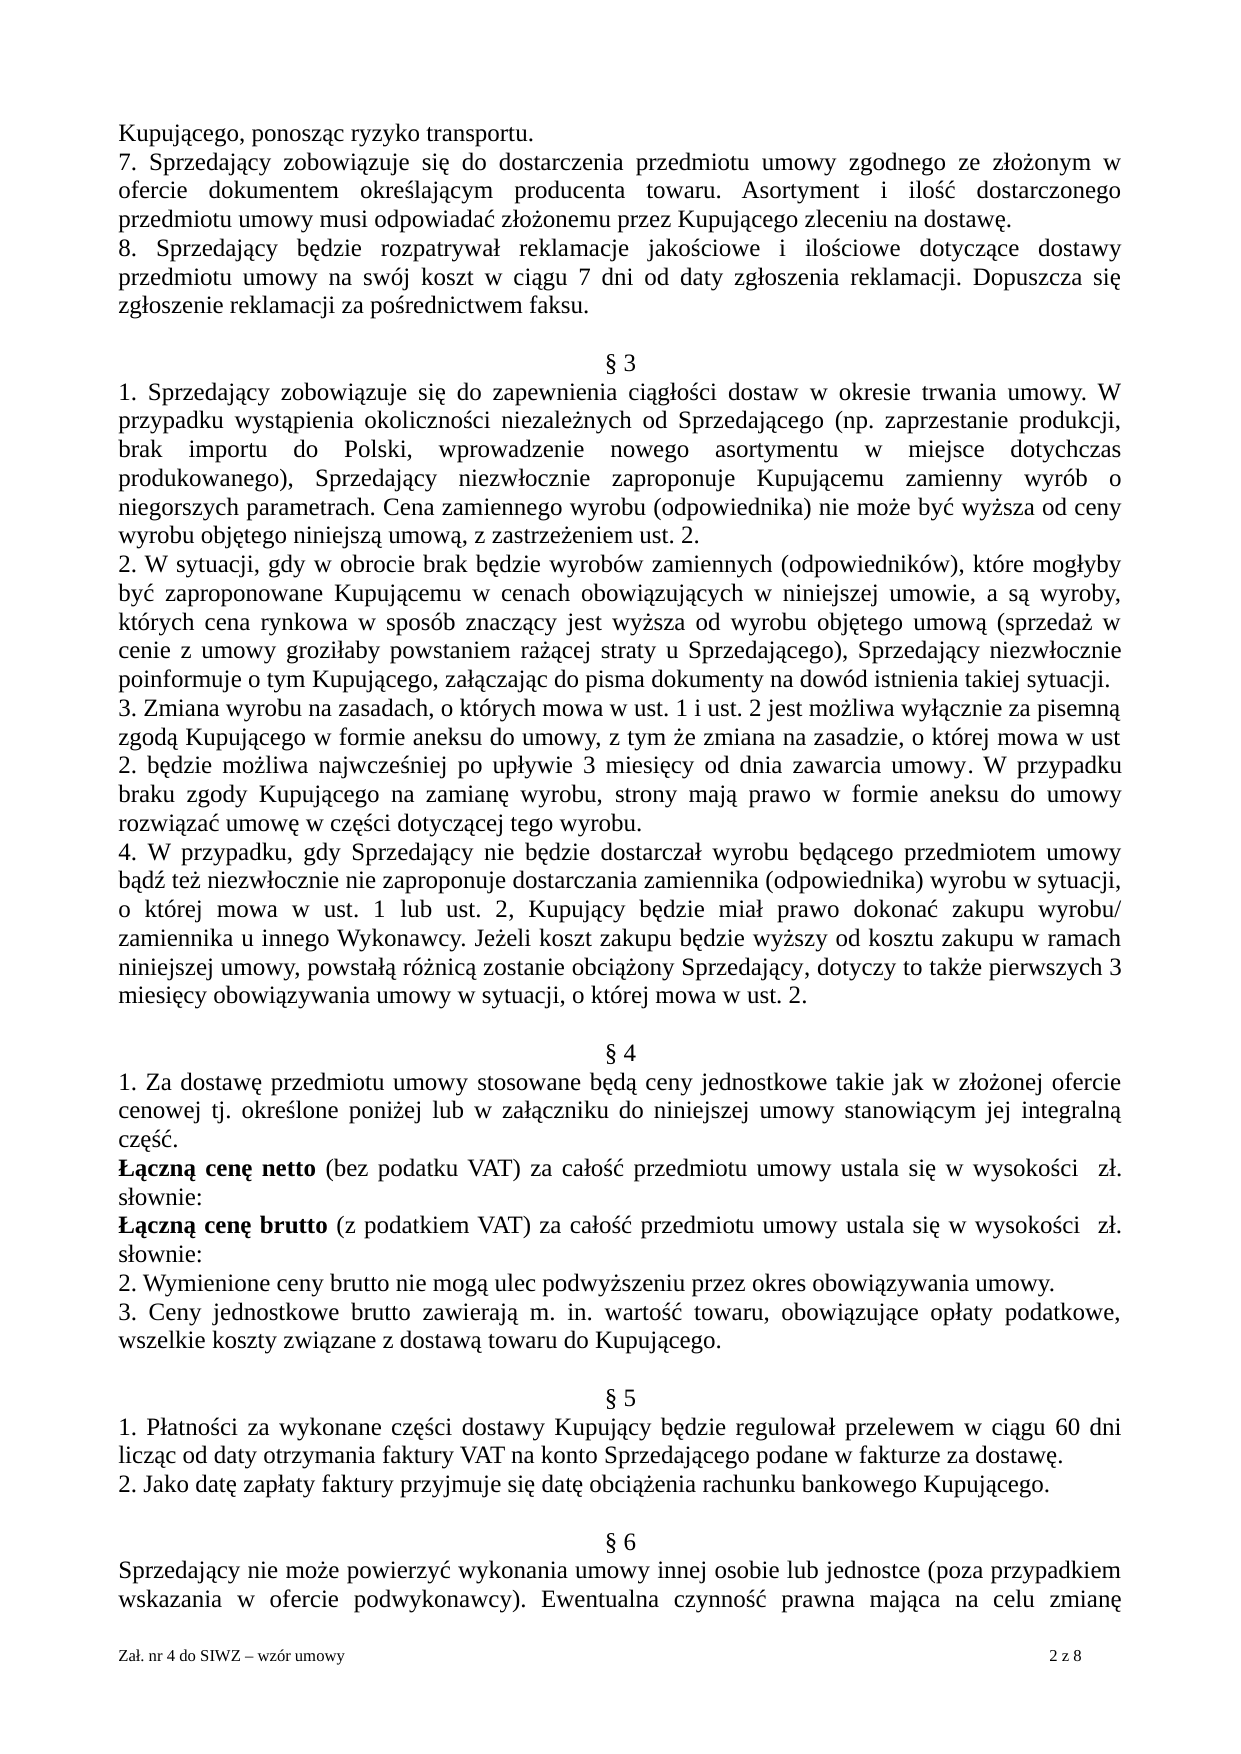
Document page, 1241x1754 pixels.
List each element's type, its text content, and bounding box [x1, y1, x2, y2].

text 2. W sytuacji, gdy w obrocie brak będzie wyrobów zamiennych (odpowiedników), które mogłyby być zaproponowane Kupującemu w cenach obowiązujących w niniejszej umowie, a są wyroby, których cena rynkowa w sposób znaczący jest wyższa od wyrobu objętego umową (sprzedaż w cenie z umowy groziłaby powstaniem rażącej straty u Sprzedającego), Sprzedający niezwłocznie poinformuje o tym Kupującego, załączając do pisma dokumenty na dowód istnienia takiej sytuacji. [118, 549, 1122, 693]
text 7. Sprzedający zobowiązuje się do dostarczenia przedmiotu umowy zgodnego ze złożonym w ofercie dokumentem określającym producenta towaru. Asortyment i ilość dostarczonego przedmiotu umowy musi odpowiadać złożonemu przez Kupującego zleceniu na dostawę. [118, 147, 1122, 233]
text 2. Wymienione ceny brutto nie mogą ulec podwyższeniu przez okres obowiązywania umowy. [118, 1268, 1122, 1297]
text 1. Płatności za wykonane części dostawy Kupujący będzie regulował przelewem w ciągu 60 dni licząc od daty otrzymania faktury VAT na konto Sprzedającego podane w fakturze za dostawę. [118, 1412, 1122, 1469]
text Łączną cenę brutto (z podatkiem VAT) za całość przedmiotu umowy ustala się w wysokości zł. słownie: [118, 1211, 1122, 1268]
text 3. Ceny jednostkowe brutto zawierają m. in. wartość towaru, obowiązujące opłaty podatkowe, wszelkie koszty związane z dostawą towaru do Kupującego. [118, 1297, 1122, 1354]
text 1. Za dostawę przedmiotu umowy stosowane będą ceny jednostkowe takie jak w złożonej ofercie cenowej tj. określone poniżej lub w załączniku do niniejszej umowy stanowiącym jej integralną część. [118, 1067, 1122, 1153]
text § 4 [118, 1038, 1122, 1067]
text 8. Sprzedający będzie rozpatrywał reklamacje jakościowe i ilościowe dotyczące dostawy przedmiotu umowy na swój koszt w ciągu 7 dni od daty zgłoszenia reklamacji. Dopuszcza się zgłoszenie reklamacji za pośrednictwem faksu. [118, 233, 1122, 319]
text Kupującego, ponosząc ryzyko transportu. [118, 118, 1122, 147]
text 1. Sprzedający zobowiązuje się do zapewnienia ciągłości dostaw w okresie trwania umowy. W przypadku wystąpienia okoliczności niezależnych od Sprzedającego (np. zaprzestanie produkcji, brak importu do Polski, wprowadzenie nowego asortymentu w miejsce dotychczas produkowanego), Sprzedający niezwłocznie zaproponuje Kupującemu zamienny wyrób o niegorszych parametrach. Cena zamiennego wyrobu (odpowiednika) nie może być wyższa od ceny wyrobu objętego niniejszą umową, z zastrzeżeniem ust. 2. [118, 377, 1122, 549]
text 2. Jako datę zapłaty faktury przyjmuje się datę obciążenia rachunku bankowego Kupującego. [118, 1469, 1122, 1498]
text 4. W przypadku, gdy Sprzedający nie będzie dostarczał wyrobu będącego przedmiotem umowy bądź też niezwłocznie nie zaproponuje dostarczania zamiennika (odpowiednika) wyrobu w sytuacji, o której mowa w ust. 1 lub ust. 2, Kupujący będzie miał prawo dokonać zakupu wyrobu/ zamiennika u innego Wykonawcy. Jeżeli koszt zakupu będzie wyższy od kosztu zakupu w ramach niniejszej umowy, powstałą różnicą zostanie obciążony Sprzedający, dotyczy to także pierwszych 3 miesięcy obowiązywania umowy w sytuacji, o której mowa w ust. 2. [118, 837, 1122, 1009]
text Sprzedający nie może powierzyć wykonania umowy innej osobie lub jednostce (poza przypadkiem wskazania w ofercie podwykonawcy). Ewentualna czynność prawna mająca na celu zmianę [118, 1556, 1122, 1613]
text Łączną cenę netto (bez podatku VAT) za całość przedmiotu umowy ustala się w wysokości zł. słownie: [118, 1153, 1122, 1211]
text 3. Zmiana wyrobu na zasadach, o których mowa w ust. 1 i ust. 2 jest możliwa wyłącznie za pisemną zgodą Kupującego w formie aneksu do umowy, z tym że zmiana na zasadzie, o której mowa w ust 2. będzie możliwa najwcześniej po upływie 3 miesięcy od dnia zawarcia umowy. W przypadku braku zgody Kupującego na zamianę wyrobu, strony mają prawo w formie aneksu do umowy rozwiązać umowę w części dotyczącej tego wyrobu. [118, 693, 1122, 837]
text § 5 [118, 1383, 1122, 1412]
text § 6 [118, 1527, 1122, 1556]
text § 3 [118, 348, 1122, 377]
